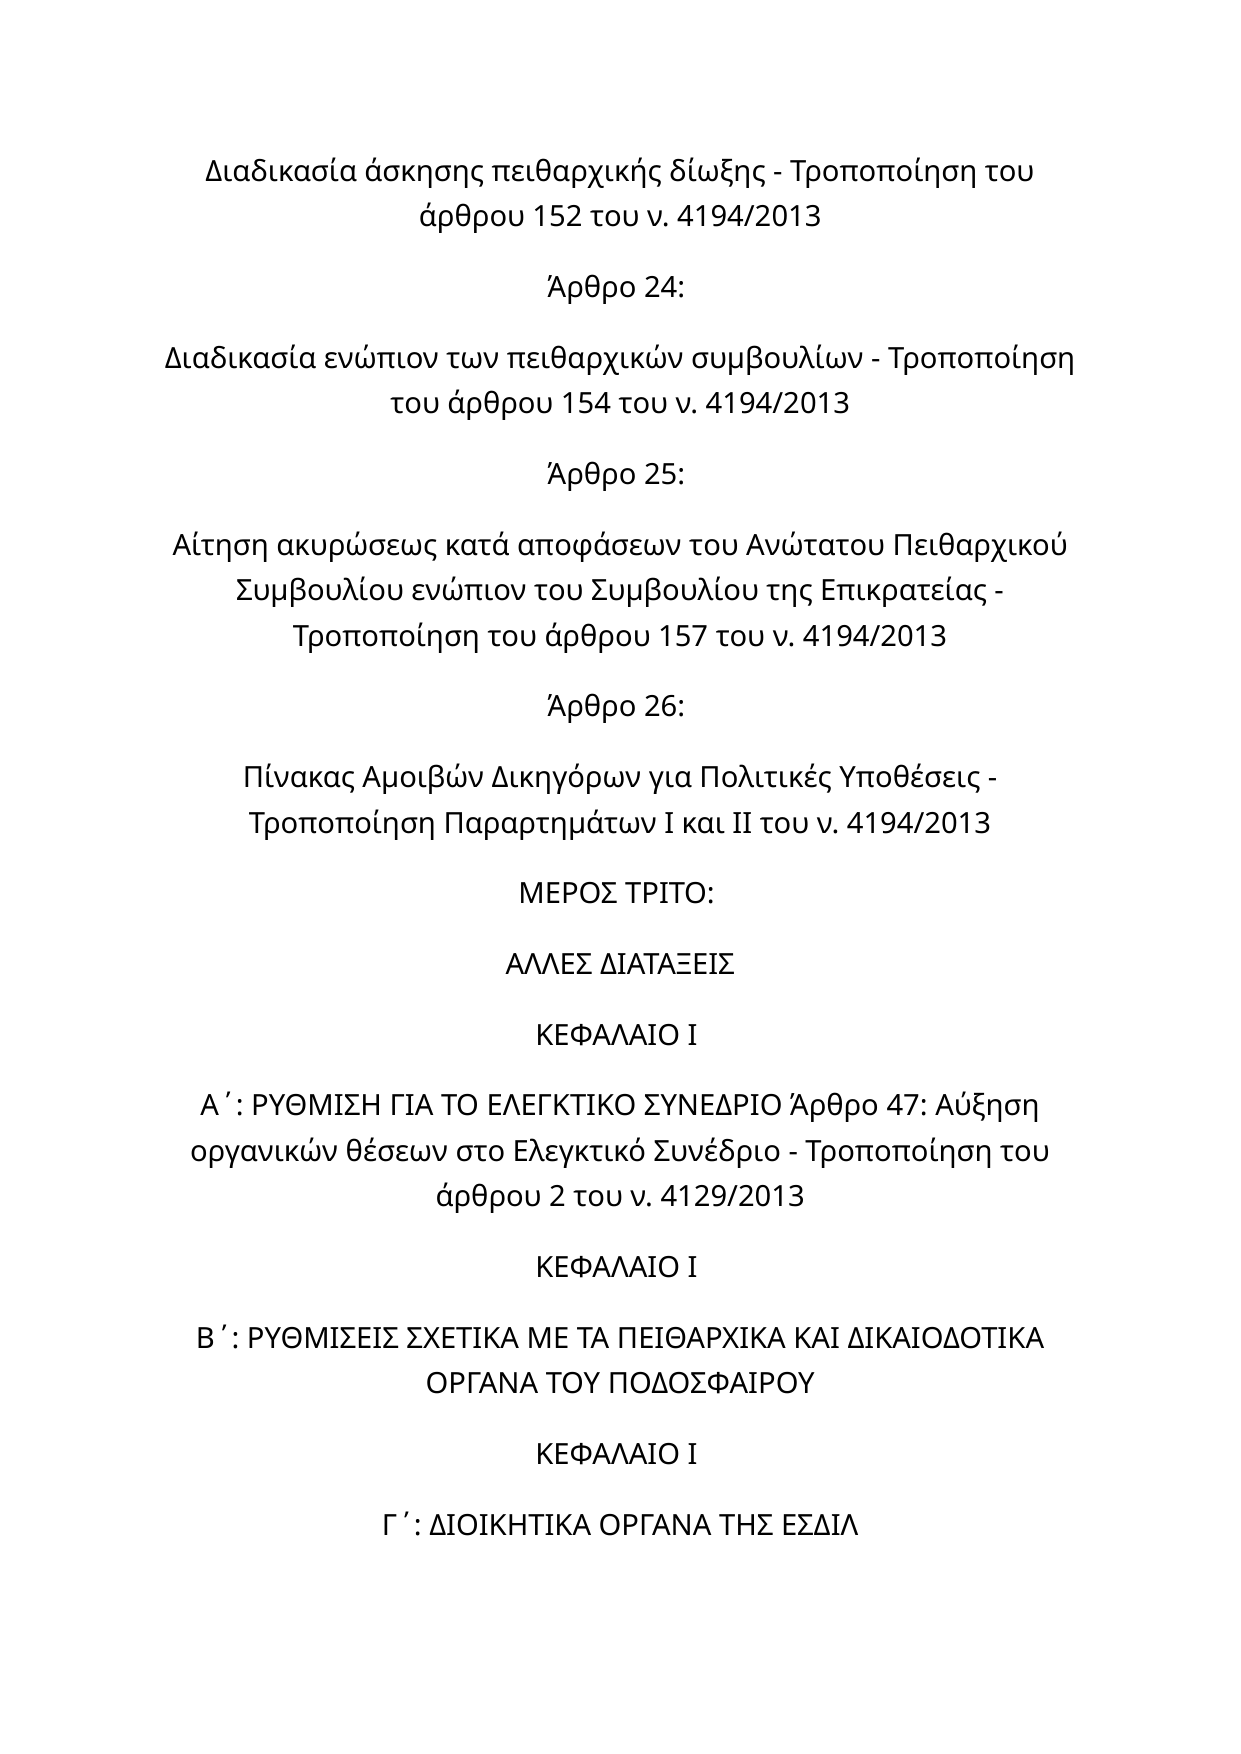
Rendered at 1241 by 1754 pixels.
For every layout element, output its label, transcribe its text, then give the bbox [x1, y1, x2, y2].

subtitle Άρθρο 25: [150, 453, 1090, 493]
subtitle ΚΕΦΑΛΑΙΟ Ι [150, 1014, 1090, 1053]
subtitle Άρθρο 24: [150, 266, 1090, 306]
subtitle Διαδικασία ενώπιον των πειθαρχικών συμβουλίων - Τροποποίηση του άρθρου 154 του ν. 4194/2013 [150, 337, 1090, 422]
subtitle Α΄: ΡΥΘΜΙΣΗ ΓΙΑ ΤΟ ΕΛΕΓΚΤΙΚΟ ΣΥΝΕΔΡΙΟ Άρθρο 47: Αύξηση οργανικών θέσεων στο Ελεγκτικό Συνέδριο - Τροποποίηση του άρθρου 2 του ν. 4129/2013 [150, 1084, 1090, 1215]
subtitle Αίτηση ακυρώσεως κατά αποφάσεων του Ανώτατου Πειθαρχικού Συμβουλίου ενώπιον του Συμβουλίου της Επικρατείας - Τροποποίηση του άρθρου 157 του ν. 4194/2013 [150, 524, 1090, 655]
subtitle Γ΄: ΔΙΟΙΚΗΤΙΚΑ ΟΡΓΑΝΑ ΤΗΣ ΕΣΔΙΛ [150, 1504, 1090, 1543]
subtitle Άρθρο 26: [150, 686, 1090, 725]
subtitle Β΄: ΡΥΘΜΙΣΕΙΣ ΣΧΕΤΙΚΑ ΜΕ ΤΑ ΠΕΙΘΑΡΧΙΚΑ ΚΑΙ ΔΙΚΑΙΟΔΟΤΙΚΑ ΟΡΓΑΝΑ ΤΟΥ ΠΟΔΟΣΦΑΙΡΟΥ [150, 1317, 1090, 1402]
subtitle ΜΕΡΟΣ ΤΡΙΤΟ: [150, 872, 1090, 912]
subtitle ΑΛΛΕΣ ΔΙΑΤΑΞΕΙΣ [150, 943, 1090, 983]
subtitle Διαδικασία άσκησης πειθαρχικής δίωξης - Τροποποίηση του άρθρου 152 του ν. 4194/2013 [150, 150, 1090, 235]
subtitle Πίνακας Αμοιβών Δικηγόρων για Πολιτικές Υποθέσεις - Τροποποίηση Παραρτημάτων I και II του ν. 4194/2013 [150, 756, 1090, 842]
subtitle ΚΕΦΑΛΑΙΟ Ι [150, 1433, 1090, 1473]
subtitle ΚΕΦΑΛΑΙΟ Ι [150, 1246, 1090, 1286]
